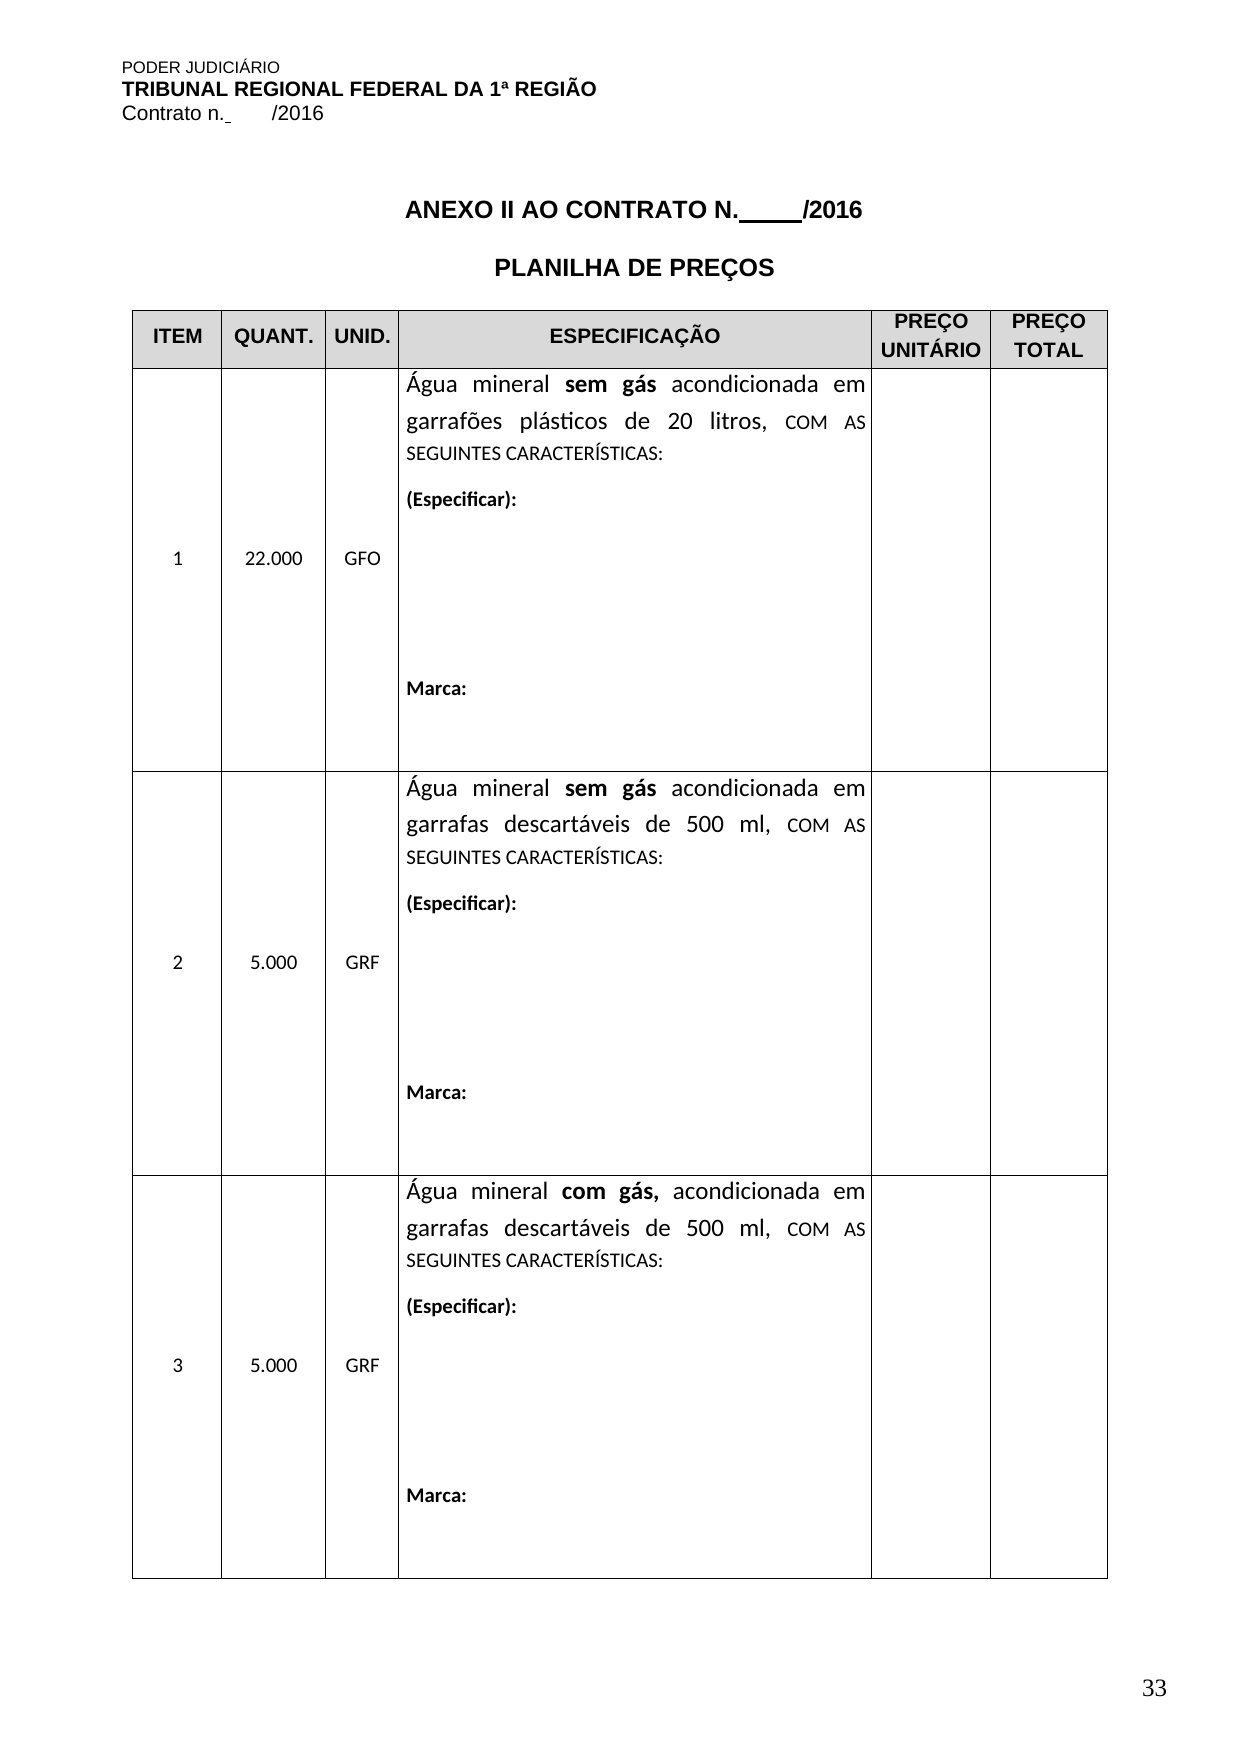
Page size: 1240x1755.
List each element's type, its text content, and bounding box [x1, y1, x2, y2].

table_cell Água mineral sem gás acondicionada em garrafões plásticos de 20 litros, COM AS SEGUINTES CARACTERÍSTICAS: (Especificar): Marca: [399, 369, 871, 771]
table_cell 5.000 [222, 772, 325, 1175]
table_header PREÇO UNITÁRIO [872, 311, 990, 368]
table_cell [991, 369, 1107, 771]
table_cell [991, 1176, 1107, 1578]
table_header PREÇO TOTAL [991, 311, 1107, 368]
table_cell [991, 772, 1107, 1175]
table_cell Água mineral sem gás acondicionada em garrafas descartáveis de 500 ml, COM AS SEGUINTES CARACTERÍSTICAS: (Especificar): Marca: [399, 772, 871, 1175]
table_cell GFO [326, 369, 398, 771]
table_header ITEM [133, 311, 221, 368]
table_cell [872, 772, 990, 1175]
table_cell GRF [326, 1176, 398, 1578]
table_header UNID. [326, 311, 398, 368]
table_cell GRF [326, 772, 398, 1175]
table_header ESPECIFICAÇÃO [399, 311, 871, 368]
table_cell [872, 1176, 990, 1578]
table_header QUANT. [222, 311, 325, 368]
table_cell 3 [133, 1176, 221, 1578]
table_cell 5.000 [222, 1176, 325, 1578]
table_cell 1 [133, 369, 221, 771]
table_cell 22.000 [222, 369, 325, 771]
table_cell Água mineral com gás, acondicionada em garrafas descartáveis de 500 ml, COM AS SEGUINTES CARACTERÍSTICAS: (Especificar): Marca: [399, 1176, 871, 1578]
text ANEXO II AO CONTRATO N. /2016 PLANILHA DE PREÇOS [404, 195, 865, 282]
table_cell [872, 369, 990, 771]
table_cell 2 [133, 772, 221, 1175]
